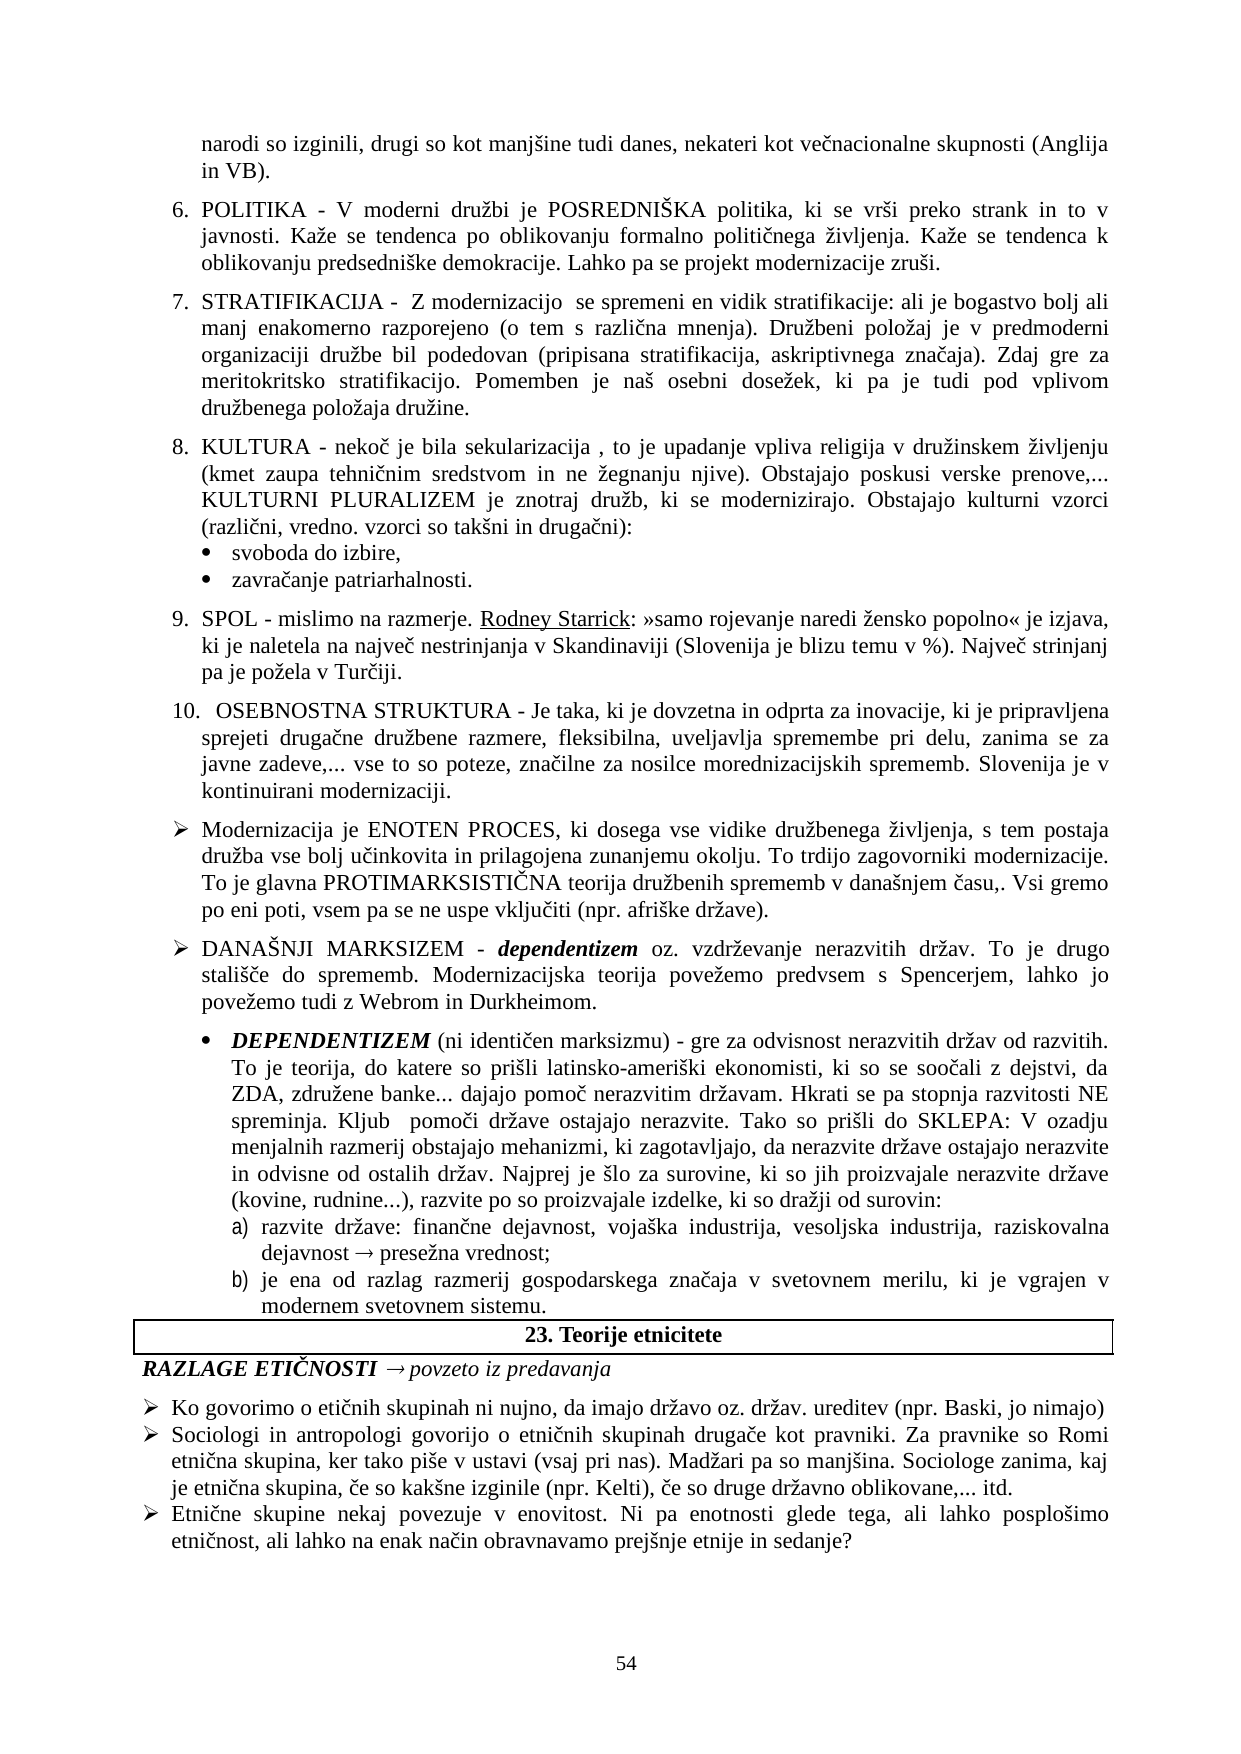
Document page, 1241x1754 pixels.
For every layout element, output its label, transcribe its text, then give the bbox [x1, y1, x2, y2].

list OSEBNOSTNA STRUKTURA - Je taka, ki je dovzetna in odprta za inovacije, ki je pripravljena sprejeti drugačne družbene razmere, fleksibilna, uveljavlja spremembe pri delu, zanima se za javne zadeve,... vse to so poteze, značilne za nosilce morednizacijskih sprememb. Slovenija je v kontinuirani modernizaciji. [172, 697, 1110, 803]
list Modernizacija je ENOTEN PROCES, ki dosega vse vidike družbenega življenja, s tem postaja družba vse bolj učinkovita in prilagojena zunanjemu okolju. To trdijo zagovorniki modernizacije. To je glavna PROTIMARKSISTIČNA teorija družbenih sprememb v današnjem času,. Vsi gremo po eni poti, vsem pa se ne uspe vključiti (npr. afriške države). [172, 816, 1110, 922]
list je ena od razlag razmerij gospodarskega značaja v svetovnem merilu, ki je vgrajen v modernem svetovnem sistemu. [232, 1266, 1110, 1319]
list DANAŠNJI MARKSIZEM - dependentizem oz. vzdrževanje nerazvitih držav. To je drugo stališče do sprememb. Modernizacijska teorija povežemo predvsem s Spencerjem, lahko jo povežemo tudi z Webrom in Durkheimom. [172, 934, 1110, 1014]
list svoboda do izbire, [202, 539, 1110, 566]
list KULTURA - nekoč je bila sekularizacija , to je upadanje vpliva religija v družinskem življenju (kmet zaupa tehničnim sredstvom in ne žegnanju njive). Obstajajo poskusi verske prenove,... KULTURNI PLURALIZEM je znotraj družb, ki se modernizirajo. Obstajajo kulturni vzorci (različni, vredno. vzorci so takšni in drugačni): [172, 433, 1110, 539]
list Sociologi in antropologi govorijo o etničnih skupinah drugače kot pravniki. Za pravnike so Romi etnična skupina, ker tako piše v ustavi (vsaj pri nas). Madžari pa so manjšina. Sociologe zanima, kaj je etnična skupina, če so kakšne izginile (npr. Kelti), če so druge državno oblikovane,... itd. [142, 1421, 1110, 1500]
table_header 23. Teorije etnicitete [135, 1321, 1112, 1353]
text RAZLAGE ETIČNOSTI  povzeto iz predavanja [142, 1355, 1110, 1381]
list Etnične skupine nekaj povezuje v enovitost. Ni pa enotnosti glede tega, ali lahko posplošimo etničnost, ali lahko na enak način obravnavamo prejšnje etnije in sedanje? [142, 1500, 1110, 1553]
list Ko govorimo o etičnih skupinah ni nujno, da imajo državo oz. držav. ureditev (npr. Baski, jo nimajo) [142, 1394, 1110, 1421]
list DEPENDENTIZEM (ni identičen marksizmu) - gre za odvisnost nerazvitih držav od razvitih. To je teorija, do katere so prišli latinsko-ameriški ekonomisti, ki so se soočali z dejstvi, da ZDA, združene banke... dajajo pomoč nerazvitim državam. Hkrati se pa stopnja razvitosti NE spreminja. Kljub pomoči države ostajajo nerazvite. Tako so prišli do SKLEPA: V ozadju menjalnih razmerij obstajajo mehanizmi, ki zagotavljajo, da nerazvite države ostajajo nerazvite in odvisne od ostalih držav. Najprej je šlo za surovine, ki so jih proizvajale nerazvite države (kovine, rudnine...), razvite po so proizvajale izdelke, ki so dražji od surovin: [202, 1027, 1110, 1213]
list zavračanje patriarhalnosti. [202, 566, 1110, 592]
list POLITIKA - V moderni družbi je POSREDNIŠKA politika, ki se vrši preko strank in to v javnosti. Kaže se tendenca po oblikovanju formalno političnega življenja. Kaže se tendenca k oblikovanju predsedniške demokracije. Lahko pa se projekt modernizacije zruši. [172, 196, 1110, 275]
list narodi so izginili, drugi so kot manjšine tudi danes, nekateri kot večnacionalne skupnosti (Anglija in VB). [172, 130, 1110, 183]
list STRATIFIKACIJA - Z modernizacijo se spremeni en vidik stratifikacije: ali je bogastvo bolj ali manj enakomerno razporejeno (o tem s različna mnenja). Družbeni položaj je v predmoderni organizaciji družbe bil podedovan (pripisana stratifikacija, askriptivnega značaja). Zdaj gre za meritokritsko stratifikacijo. Pomemben je naš osebni dosežek, ki pa je tudi pod vplivom družbenega položaja družine. [172, 288, 1110, 421]
list SPOL - mislimo na razmerje. Rodney Starrick: »samo rojevanje naredi žensko popolno« je izjava, ki je naletela na največ nestrinjanja v Skandinaviji (Slovenija je blizu temu v %). Največ strinjanj pa je požela v Turčiji. [172, 605, 1110, 684]
list razvite države: finančne dejavnost, vojaška industrija, vesoljska industrija, raziskovalna dejavnost  presežna vrednost; [232, 1213, 1110, 1266]
